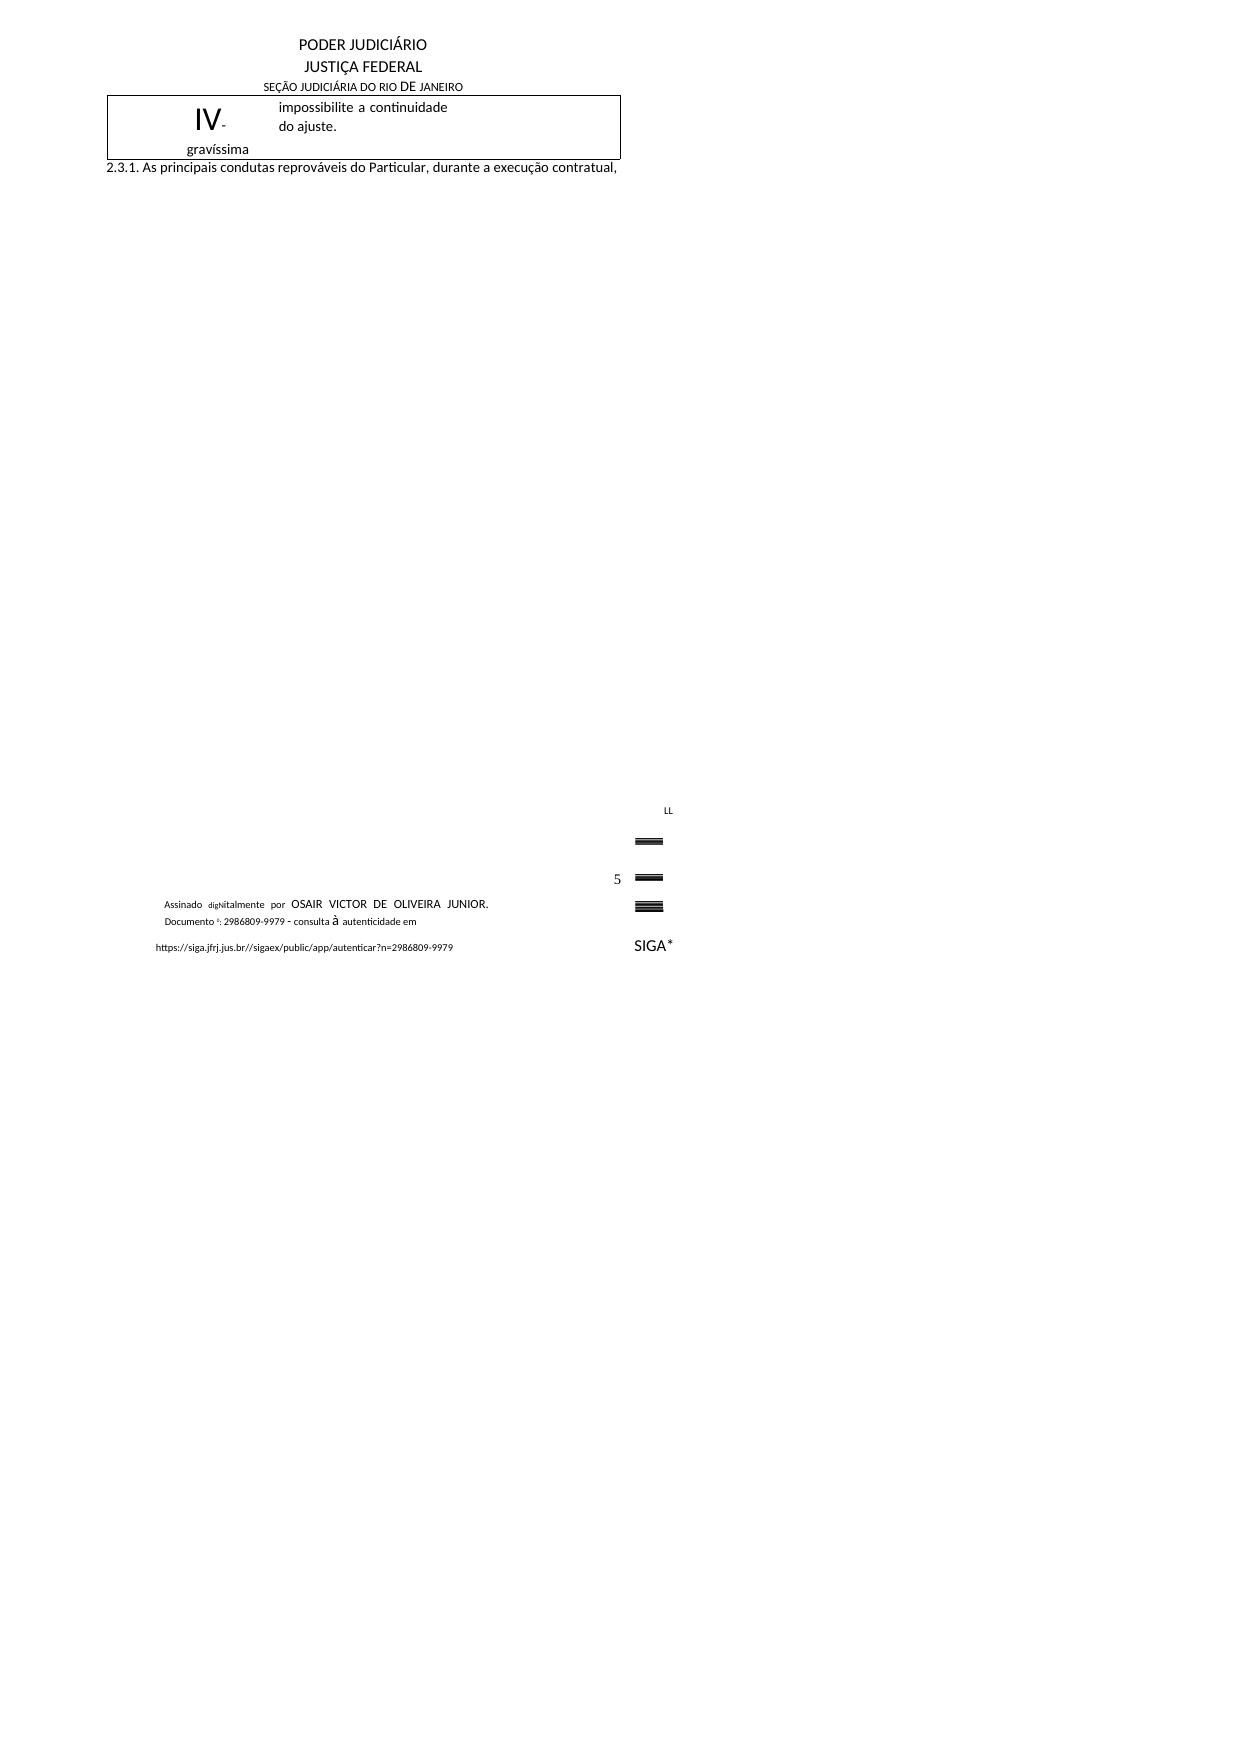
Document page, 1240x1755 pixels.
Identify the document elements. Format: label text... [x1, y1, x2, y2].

table_header impossibilite a continuidade do ajuste. [279, 96, 468, 159]
table_header CLASSIFICAÇ O — leve - média - grave - gravíssima [108, 96, 278, 159]
text 2.3.1. As principais condutas reprováveis do Particular, durante a execução contratual, [106, 159, 621, 176]
table_header [469, 96, 620, 159]
